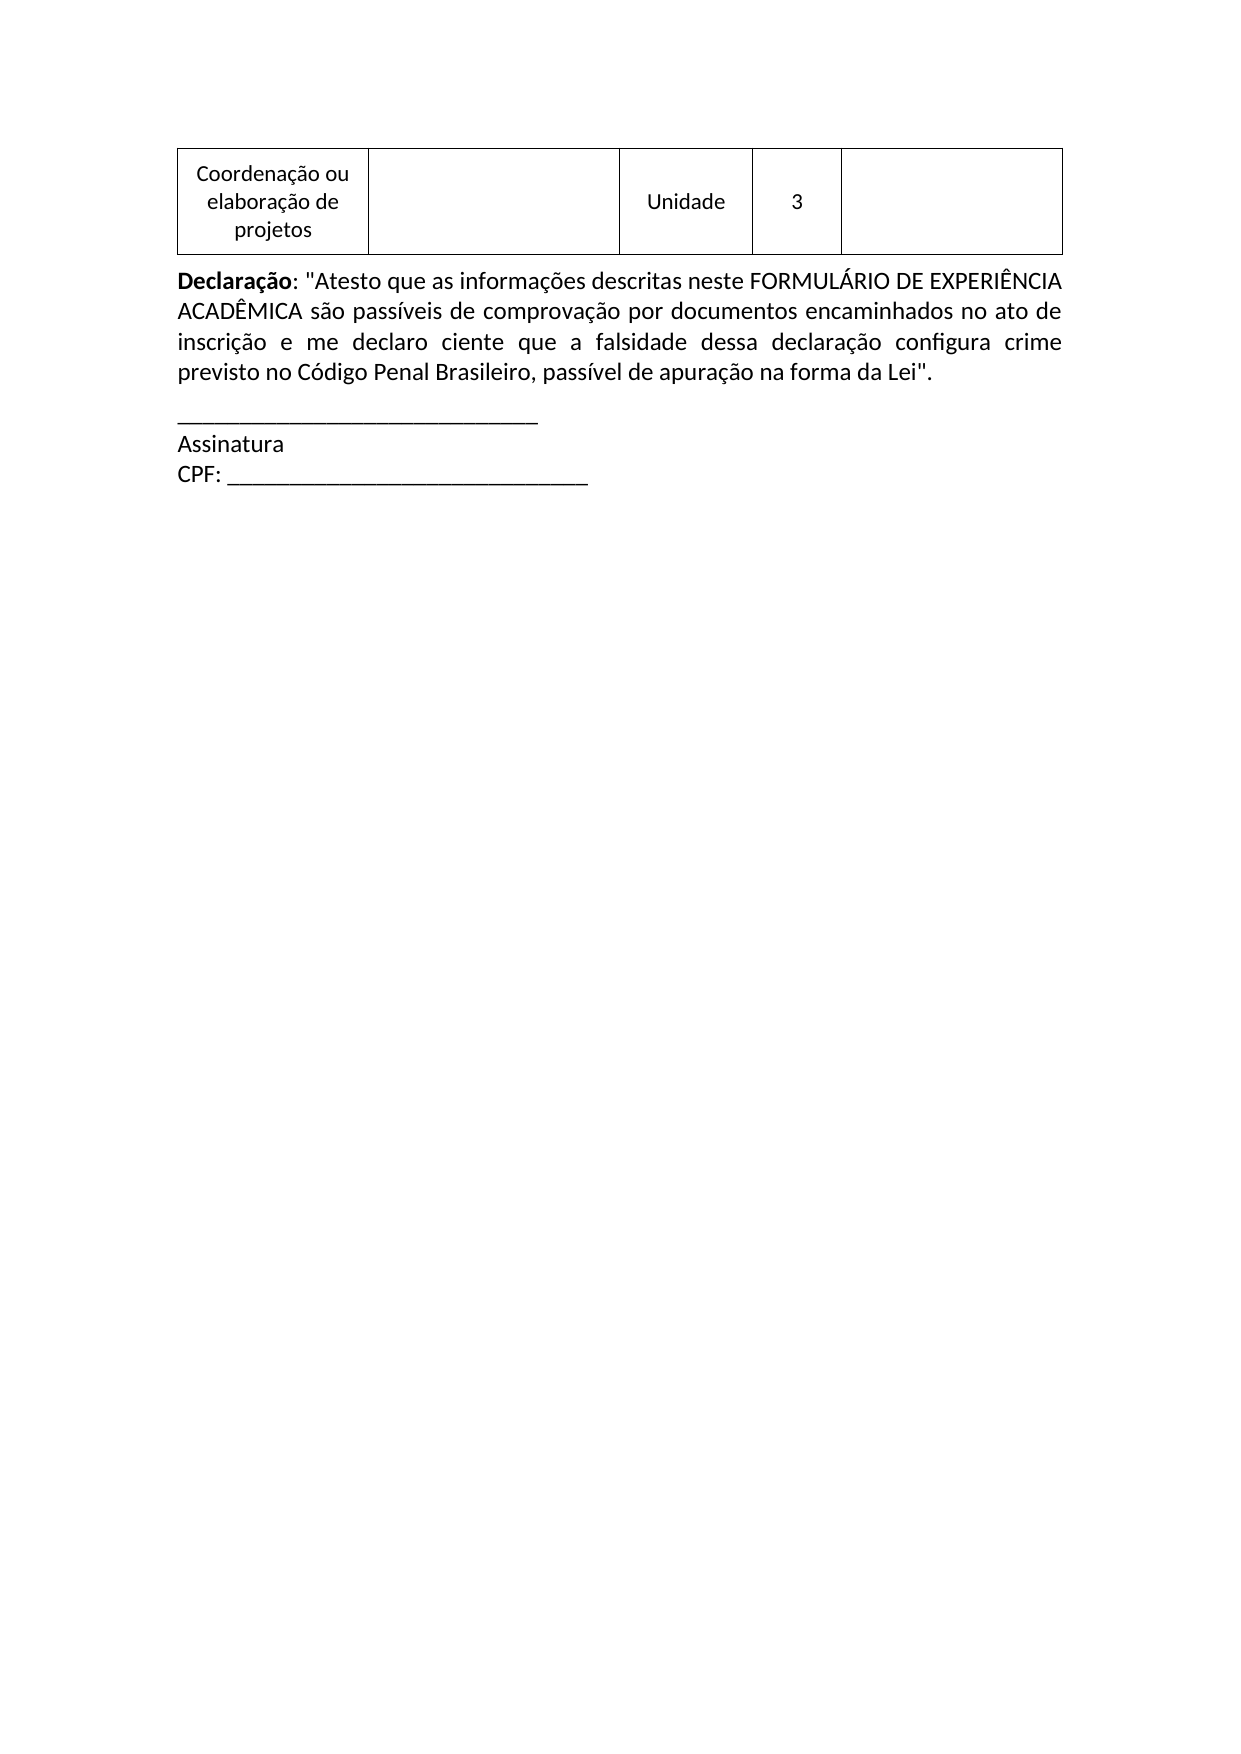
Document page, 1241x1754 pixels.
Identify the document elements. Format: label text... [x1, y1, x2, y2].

text Assinatura [177, 428, 1063, 458]
table_cell Coordenação ou elaboração de projetos [178, 149, 368, 253]
table_cell [842, 149, 1062, 253]
text _____________________________ [177, 397, 1063, 428]
text CPF: _____________________________ [177, 458, 1063, 489]
table_cell Unidade [620, 149, 752, 253]
table_cell 3 [753, 149, 841, 253]
table_cell [369, 149, 619, 253]
text Declaração: "Atesto que as informações descritas neste FORMULÁRIO DE EXPERIÊNCIA ACADÊMICA são passíveis de comprovação por documentos encaminhados no ato de inscrição e me declaro ciente que a falsidade dessa declaração configura crime previsto no Código Penal Brasileiro, passível de apuração na forma da Lei". [177, 265, 1063, 387]
